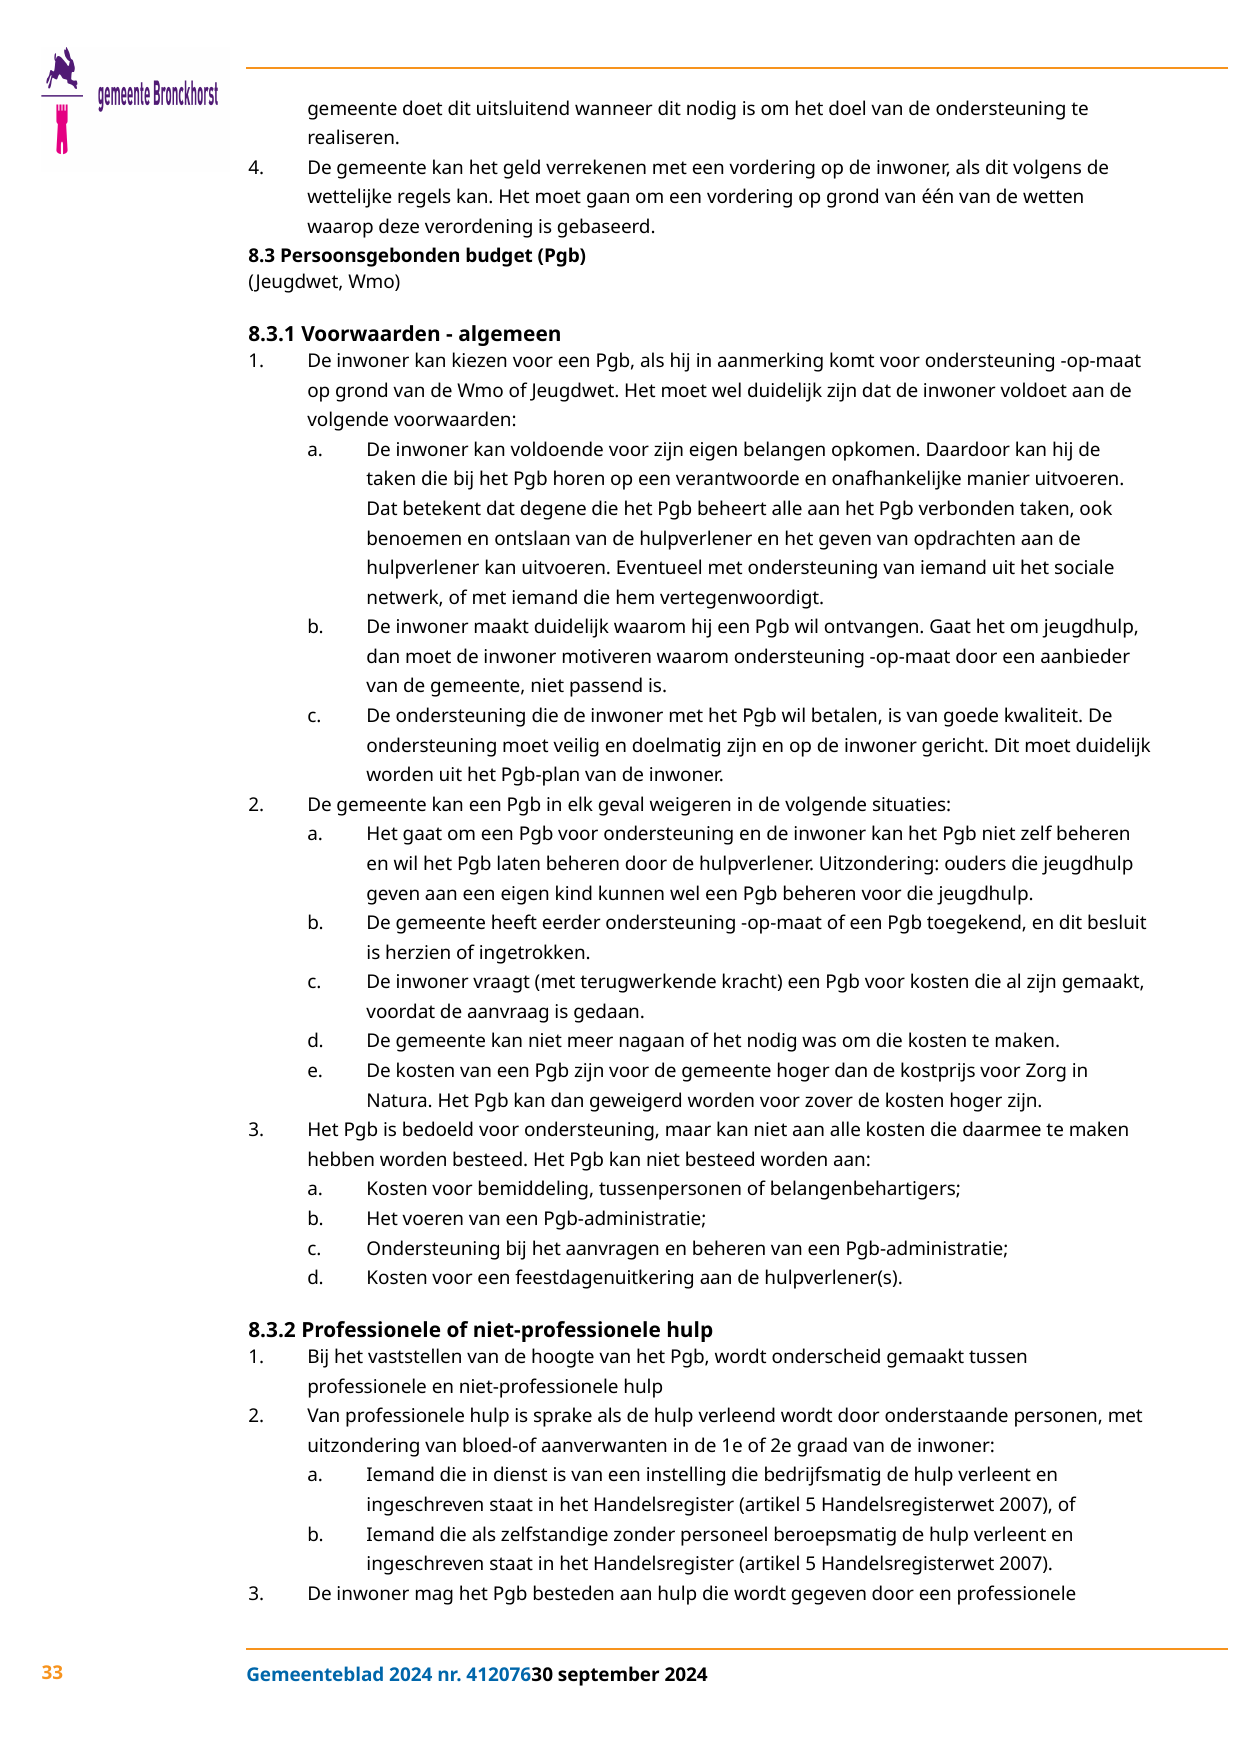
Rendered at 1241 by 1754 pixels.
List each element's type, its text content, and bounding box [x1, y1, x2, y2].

list Het voeren van een Pgb-administratie; [307, 1205, 1152, 1231]
list De inwoner kan voldoende voor zijn eigen belangen opkomen. Daardoor kan hij de taken die bij het Pgb horen op een verantwoorde en onafhankelijke manier uitvoeren. Dat betekent dat degene die het Pgb beheert alle aan het Pgb verbonden taken, ook benoemen en ontslaan van de hulpverlener en het geven van opdrachten aan de hulpverlener kan uitvoeren. Eventueel met ondersteuning van iemand uit het sociale netwerk, of met iemand die hem vertegenwoordigt. [307, 436, 1152, 610]
list De gemeente kan niet meer nagaan of het nodig was om die kosten te maken. [307, 1028, 1152, 1053]
list De inwoner mag het Pgb besteden aan hulp die wordt gegeven door een professionele [248, 1580, 1152, 1606]
list Het gaat om een Pgb voor ondersteuning en de inwoner kan het Pgb niet zelf beheren en wil het Pgb laten beheren door de hulpverlener. Uitzondering: ouders die jeugdhulp geven aan een eigen kind kunnen wel een Pgb beheren voor die jeugdhulp. [307, 821, 1152, 906]
list De ondersteuning die de inwoner met het Pgb wil betalen, is van goede kwaliteit. De ondersteuning moet veilig en doelmatig zijn en op de inwoner gericht. Dit moet duidelijk worden uit het Pgb-plan van de inwoner. [307, 702, 1152, 787]
list Van professionele hulp is sprake als de hulp verleend wordt door onderstaande personen, met uitzondering van bloed-of aanverwanten in de 1e of 2e graad van de inwoner: [248, 1402, 1152, 1458]
text 8.3.2 Professionele of niet-professionele hulp [248, 1315, 1152, 1343]
list Iemand die in dienst is van een instelling die bedrijfsmatig de hulp verleent en ingeschreven staat in het Handelsregister (artikel 5 Handelsregisterwet 2007), of [307, 1462, 1152, 1517]
list Iemand die als zelfstandige zonder personeel beroepsmatig de hulp verleent en ingeschreven staat in het Handelsregister (artikel 5 Handelsregisterwet 2007). [307, 1521, 1152, 1576]
list De inwoner kan kiezen voor een Pgb, als hij in aanmerking komt voor ondersteuning -op-maat op grond van de Wmo of Jeugdwet. Het moet wel duidelijk zijn dat de inwoner voldoet aan de volgende voorwaarden: [248, 347, 1152, 432]
list De kosten van een Pgb zijn voor de gemeente hoger dan de kostprijs voor Zorg in Natura. Het Pgb kan dan geweigerd worden voor zover de kosten hoger zijn. [307, 1057, 1152, 1113]
list Het Pgb is bedoeld voor ondersteuning, maar kan niet aan alle kosten die daarmee te maken hebben worden besteed. Het Pgb kan niet besteed worden aan: [248, 1116, 1152, 1172]
list De inwoner maakt duidelijk waarom hij een Pgb wil ontvangen. Gaat het om jeugdhulp, dan moet de inwoner motiveren waarom ondersteuning -op-maat door een aanbieder van de gemeente, niet passend is. [307, 613, 1152, 698]
list De gemeente kan het geld verrekenen met een vordering op de inwoner, als dit volgens de wettelijke regels kan. Het moet gaan om een vordering op grond van één van de wetten waarop deze verordening is gebaseerd. [248, 154, 1152, 239]
list Ondersteuning bij het aanvragen en beheren van een Pgb-administratie; [307, 1235, 1152, 1261]
list Bij het vaststellen van de hoogte van het Pgb, wordt onderscheid gemaakt tussen professionele en niet-professionele hulp [248, 1343, 1152, 1398]
text 8.3 Persoonsgebonden budget (Pgb) [248, 243, 1152, 268]
text (Jeugdwet, Wmo) [248, 268, 1152, 294]
list De gemeente heeft eerder ondersteuning -op-maat of een Pgb toegekend, en dit besluit is herzien of ingetrokken. [307, 909, 1152, 965]
list De gemeente kan een Pgb in elk geval weigeren in de volgende situaties: [248, 791, 1152, 817]
list Kosten voor bemiddeling, tussenpersonen of belangenbehartigers; [307, 1176, 1152, 1201]
list gemeente doet dit uitsluitend wanneer dit nodig is om het doel van de ondersteuning te realiseren. [248, 95, 1152, 150]
list Kosten voor een feestdagenuitkering aan de hulpverlener(s). [307, 1264, 1152, 1290]
text 8.3.1 Voorwaarden - algemeen [248, 319, 1152, 347]
picture [41, 47, 231, 172]
list De inwoner vraagt (met terugwerkende kracht) een Pgb voor kosten die al zijn gemaakt, voordat de aanvraag is gedaan. [307, 968, 1152, 1024]
